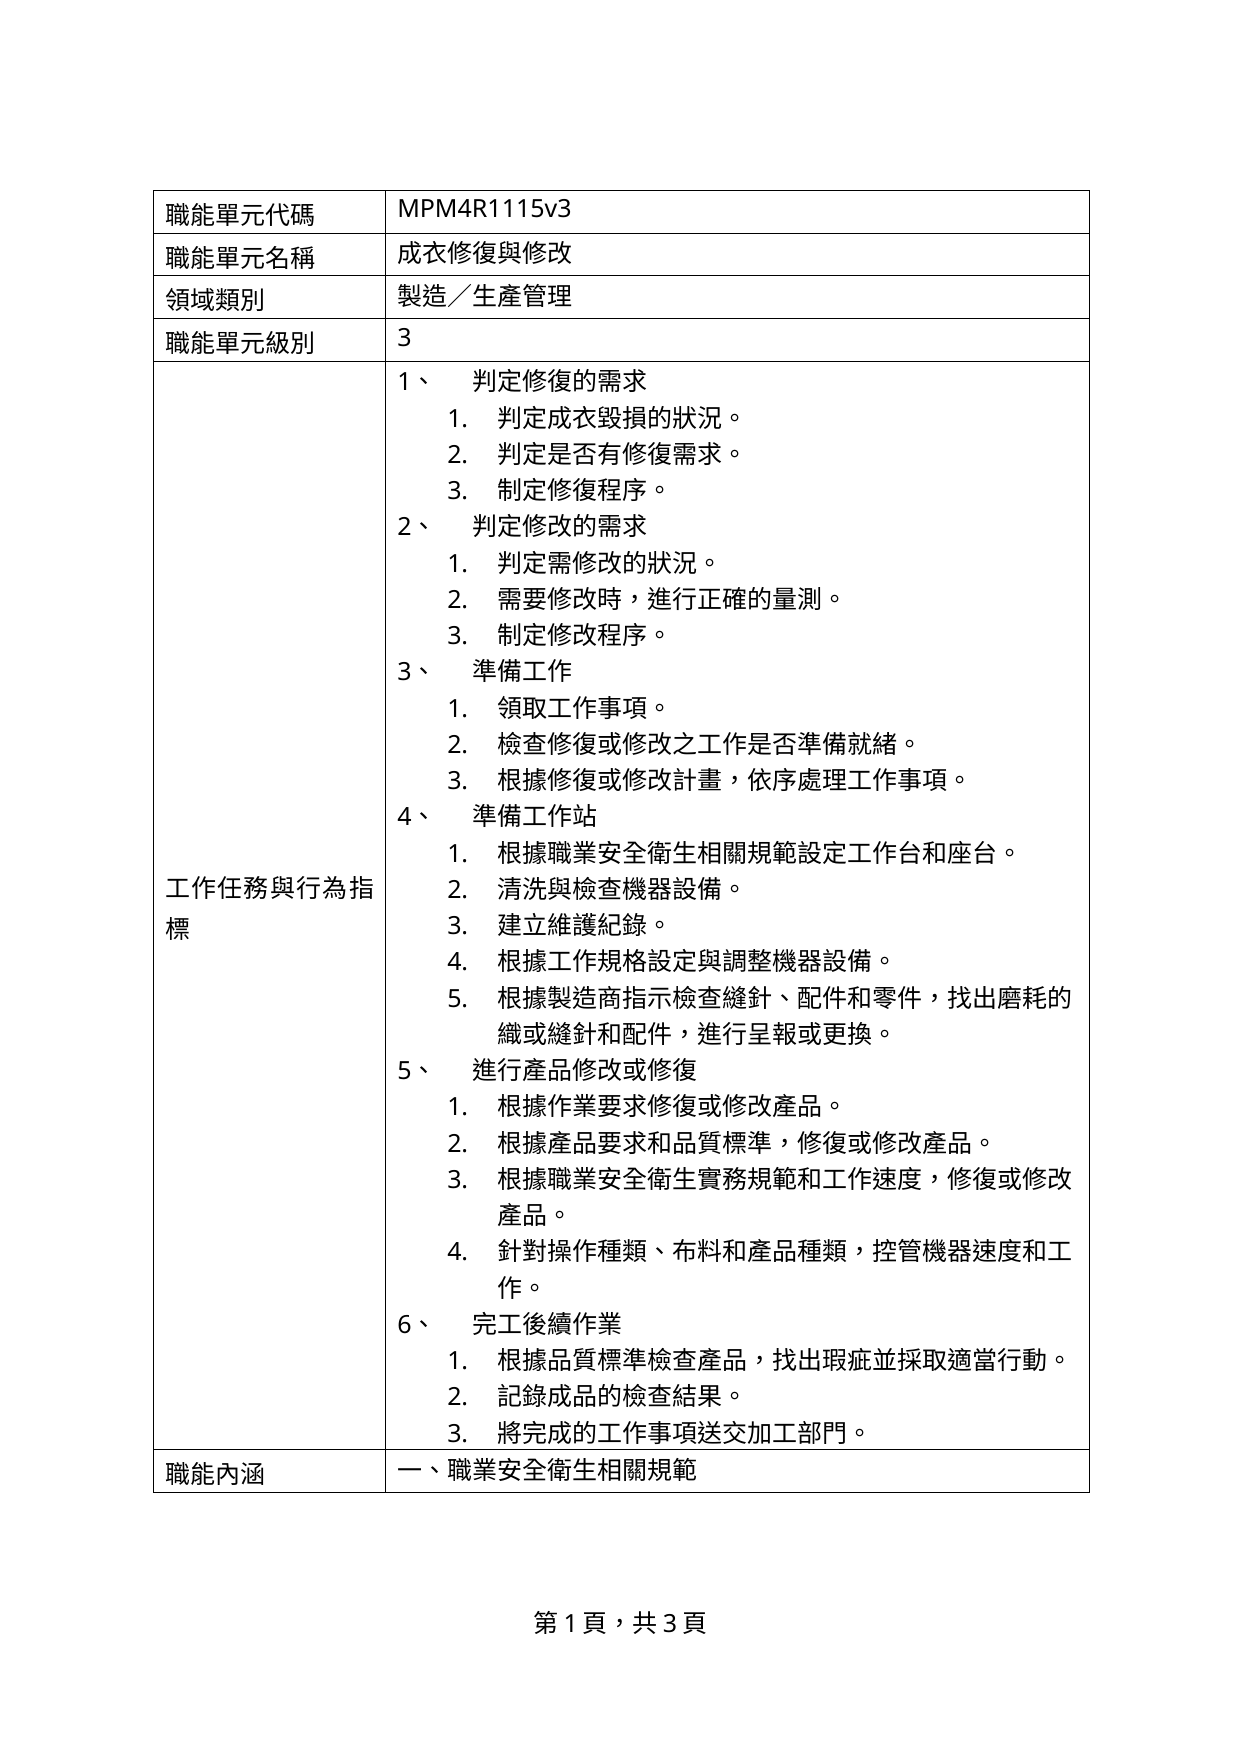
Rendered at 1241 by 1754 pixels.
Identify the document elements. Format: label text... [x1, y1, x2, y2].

table_cell 3 [386, 319, 1089, 361]
table_cell 職能單元級別 [154, 319, 385, 361]
table_cell 工作任務與行為指標 [154, 362, 385, 1449]
table_cell 職業安全衛生相關規範 組織及工作場域相關作業標準、政策與程序 成衣生產中有關於工件的定位、入料和處理 不同布料、穿線或其他素材的特性 專業機器設備的使用指南 品質標準和實務 [386, 1450, 1089, 1492]
table_cell 製造／生產管理 [386, 276, 1089, 318]
table_cell 職能內涵 [154, 1450, 385, 1492]
table_cell 職能單元名稱 [154, 234, 385, 275]
table_header 職能單元代碼 [154, 191, 385, 233]
table_cell 領域類別 [154, 276, 385, 318]
table_cell 判定修復的需求 判定成衣毀損的狀況。 判定是否有修復需求。 制定修復程序。 判定修改的需求 判定需修改的狀況。 需要修改時，進行正確的量測。 制定修改程序。 準備工作 領取工作事項。 檢查修復或修改之工作是否準備就緒。 根據修復或修改計畫，依序處理工作事項。 準備工作站 根據職業安全衛生相關規範設定工作台和座台。 清洗與檢查機器設備。 建立維護紀錄。 根據工作規格設定與調整機器設備。 根據製造商指示檢查縫針、配件和零件，找出磨耗的織或縫針和配件，進行呈報或更換。 進行產品修改或修復 根據作業要求修復或修改產品。 根據產品要求和品質標準，修復或修改產品。 根據職業安全衛生實務規範和工作速度，修復或修改產品。 針對操作種類、布料和產品種類，控管機器速度和工作。 完工後續作業 根據品質標準檢查產品，找出瑕疵並採取適當行動。 記錄成品的檢查結果。 將完成的工作事項送交加工部門。 [386, 362, 1089, 1449]
table_header MPM4R1115v3 [386, 191, 1089, 233]
table_cell 成衣修復與修改 [386, 234, 1089, 275]
